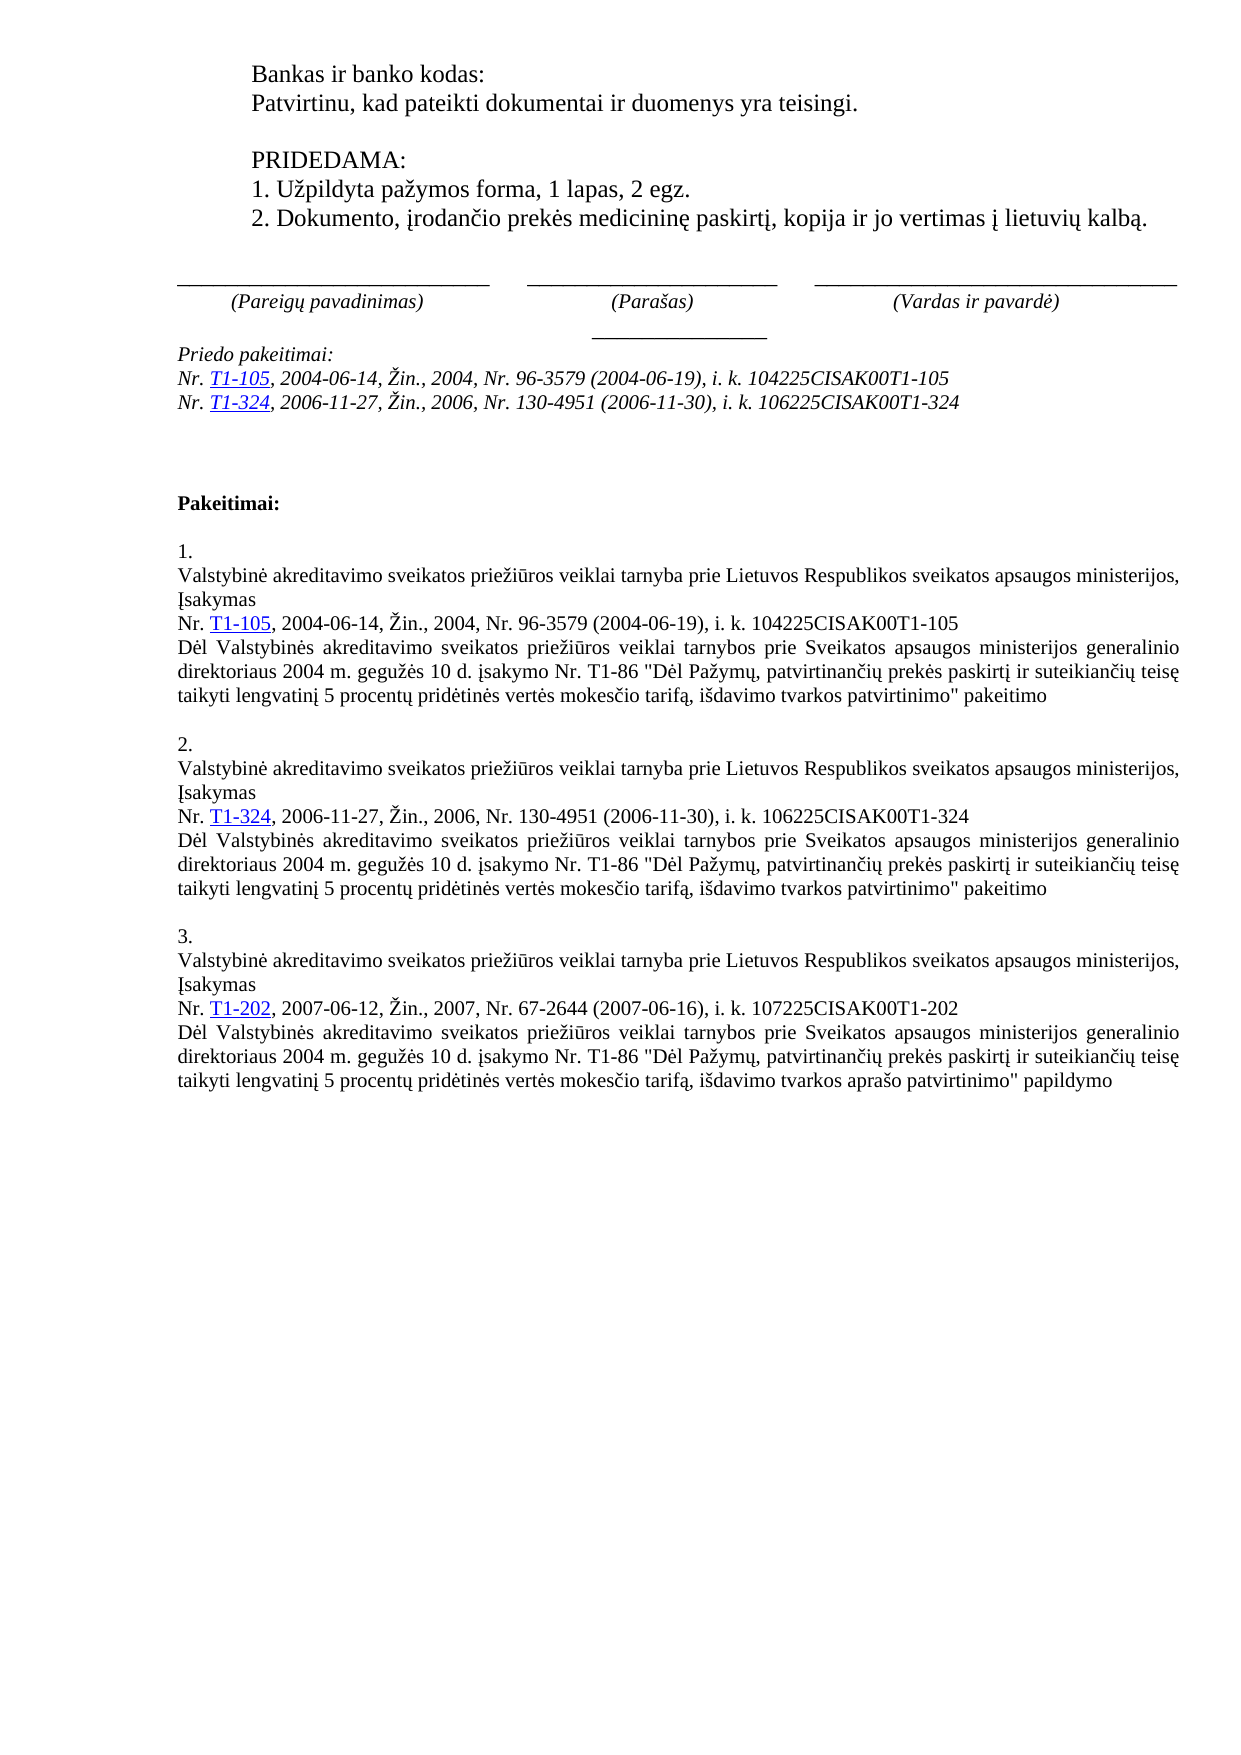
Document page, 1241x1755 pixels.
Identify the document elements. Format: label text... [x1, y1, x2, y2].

text Nr. T1-202, 2007-06-12, Žin., 2007, Nr. 67-2644 (2007-06-16), i. k. 107225CISAK00T1-202 [177, 996, 1181, 1020]
text Nr. T1-324, 2006-11-27, Žin., 2006, Nr. 130-4951 (2006-11-30), i. k. 106225CISAK00T1-324 [177, 390, 1181, 414]
text Nr. T1-105, 2004-06-14, Žin., 2004, Nr. 96-3579 (2004-06-19), i. k. 104225CISAK00T1-105 [177, 366, 1181, 390]
text Dėl Valstybinės akreditavimo sveikatos priežiūros veiklai tarnybos prie Sveikatos apsaugos ministerijos generalinio direktoriaus 2004 m. gegužės 10 d. įsakymo Nr. T1-86 "Dėl Pažymų, patvirtinančių prekės paskirtį ir suteikiančių teisę taikyti lengvatinį 5 procentų pridėtinės vertės mokesčio tarifą, išdavimo tvarkos patvirtinimo" pakeitimo [177, 828, 1181, 900]
text 3. [177, 924, 1181, 948]
text Priedo pakeitimai: [177, 342, 1181, 366]
text ______________ [177, 313, 1181, 342]
text 1. [177, 539, 1181, 563]
text (Pareigų pavadinimas) (Parašas) (Vardas ir pavardė) [177, 289, 1181, 313]
text 1. Užpildyta pažymos forma, 1 lapas, 2 egz. [177, 174, 1181, 203]
text 2. Dokumento, įrodančio prekės medicininę paskirtį, kopija ir jo vertimas į lietuvių kalbą. [177, 203, 1181, 232]
text Valstybinė akreditavimo sveikatos priežiūros veiklai tarnyba prie Lietuvos Respublikos sveikatos apsaugos ministerijos, Įsakymas [177, 948, 1181, 996]
text Patvirtinu, kad pateikti dokumentai ir duomenys yra teisingi. [177, 88, 1181, 117]
text Nr. T1-324, 2006-11-27, Žin., 2006, Nr. 130-4951 (2006-11-30), i. k. 106225CISAK00T1-324 [177, 804, 1181, 828]
text Nr. T1-105, 2004-06-14, Žin., 2004, Nr. 96-3579 (2004-06-19), i. k. 104225CISAK00T1-105 [177, 611, 1181, 635]
text 2. [177, 732, 1181, 756]
text Valstybinė akreditavimo sveikatos priežiūros veiklai tarnyba prie Lietuvos Respublikos sveikatos apsaugos ministerijos, Įsakymas [177, 563, 1181, 611]
text Pakeitimai: [177, 491, 1181, 515]
text Dėl Valstybinės akreditavimo sveikatos priežiūros veiklai tarnybos prie Sveikatos apsaugos ministerijos generalinio direktoriaus 2004 m. gegužės 10 d. įsakymo Nr. T1-86 "Dėl Pažymų, patvirtinančių prekės paskirtį ir suteikiančių teisę taikyti lengvatinį 5 procentų pridėtinės vertės mokesčio tarifą, išdavimo tvarkos aprašo patvirtinimo" papildymo [177, 1020, 1181, 1092]
text Valstybinė akreditavimo sveikatos priežiūros veiklai tarnyba prie Lietuvos Respublikos sveikatos apsaugos ministerijos, Įsakymas [177, 756, 1181, 804]
text Bankas ir banko kodas: [177, 59, 1181, 88]
text PRIDEDAMA: [177, 145, 1181, 174]
text Dėl Valstybinės akreditavimo sveikatos priežiūros veiklai tarnybos prie Sveikatos apsaugos ministerijos generalinio direktoriaus 2004 m. gegužės 10 d. įsakymo Nr. T1-86 "Dėl Pažymų, patvirtinančių prekės paskirtį ir suteikiančių teisę taikyti lengvatinį 5 procentų pridėtinės vertės mokesčio tarifą, išdavimo tvarkos patvirtinimo" pakeitimo [177, 635, 1181, 707]
